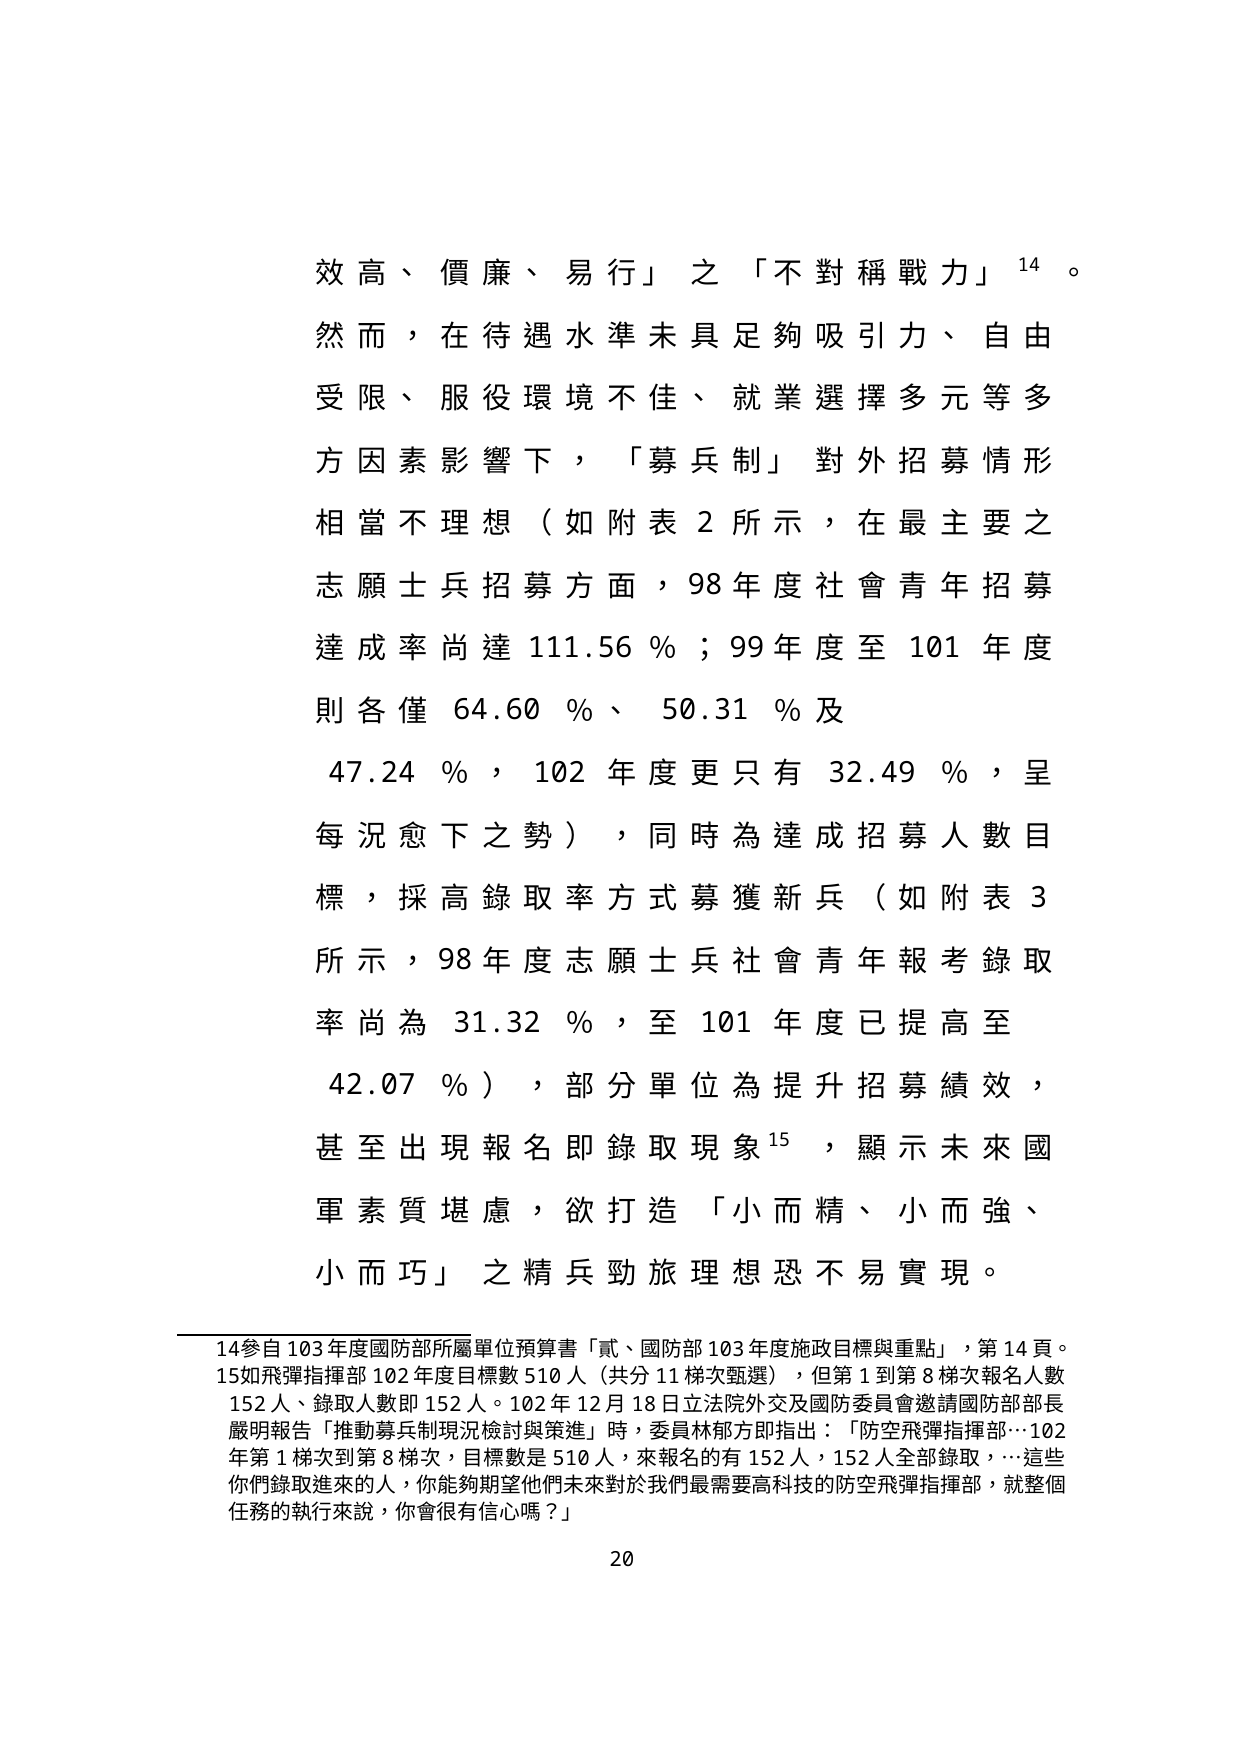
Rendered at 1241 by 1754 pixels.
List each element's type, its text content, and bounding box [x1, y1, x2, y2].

text 基於軍事戰略由攻轉守之改變，加以國防科技之長足進步，國軍組織規模及所需員額隨勢精簡，在過程中國軍義務役役期從原陸軍2年，海、空軍3年不斷縮短，自97年1月1日起，役期均僅1年。此導致部隊經驗不易累積、訓練成效不易保持、武器裝備不易妥善維護、部隊戰力不易維持等缺失逐漸浮現，期將常備部隊完全以長役期志願役兵員擔任之「募兵制」政策爰應時配合提出。由於「募兵制」對志願役提供之待遇所費不貲，在不斷檢討精簡員額後，國防部強調要打造「小而精、小而強、小而巧」之精兵勁旅，建置「損小、效高、價廉、易行」之「不對稱戰力」。然而，在待遇水準未具足夠吸引力、自由受限、服役環境不佳、就業選擇多元等多方因素影響下，「募兵制」對外招募情形相當不理想（如附表2所示，在最主要之志願士兵招募方面，98年度社會青年招募達成率尚達111.56％；99年度至101年度則各僅64.60％、50.31％及47.24％，102年度更只有32.49％，呈每況愈下之勢），同時為達成招募人數目標，採高錄取率方式募獲新兵（如附表3所示，98年度志願士兵社會青年報考錄取率尚為31.32％，至101年度已提高至42.07％），部分單位為提升招募績效，甚至出現報名即錄取現象，顯示未來國軍素質堪慮，欲打造「小而精、小而強、小而巧」之精兵勁旅理想恐不易實現。 [273, 229, 1059, 1292]
text 參自103年度國防部所屬單位預算書「貳、國防部103年度施政目標與重點」，第14頁。 [215, 1335, 1066, 1362]
text 如飛彈指揮部102年度目標數510人（共分11梯次甄選），但第1到第8梯次報名人數152人、錄取人數即152人。102年12月18日立法院外交及國防委員會邀請國防部部長嚴明報告「推動募兵制現況檢討與策進」時，委員林郁方即指出：「防空飛彈指揮部…102年第1梯次到第8梯次，目標數是510人，來報名的有152人，152人全部錄取，…這些你們錄取進來的人，你能夠期望他們未來對於我們最需要高科技的防空飛彈指揮部，就整個任務的執行來說，你會很有信心嗎？」 [215, 1362, 1066, 1525]
